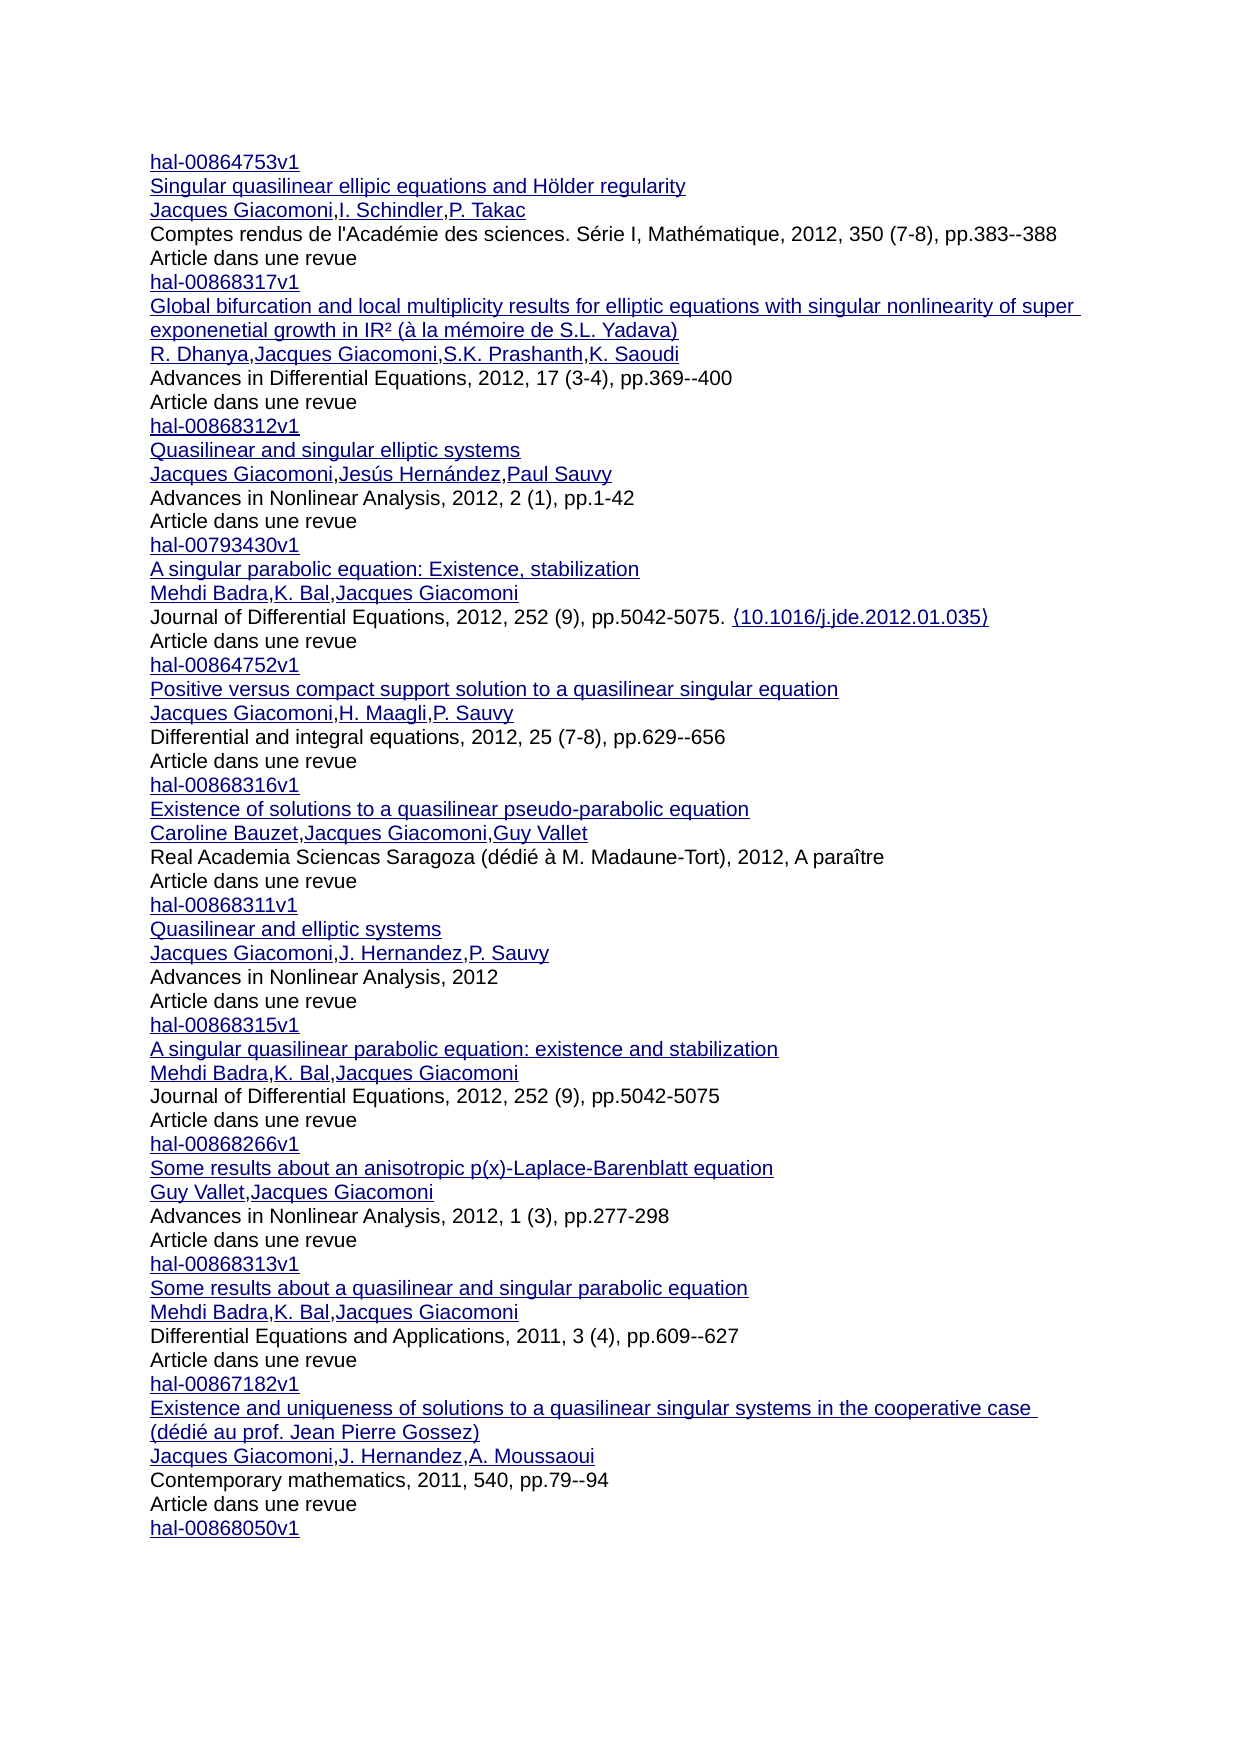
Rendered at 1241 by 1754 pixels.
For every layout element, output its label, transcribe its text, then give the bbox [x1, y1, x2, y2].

table_cell Some results about a quasilinear and singular parabolic equation Mehdi Badra,K. Bal,Jacques Giacomoni Differential Equations and Applications, 2011, 3 (4), pp.609--627 Article dans une revue hal-00867182v1 [150, 1276, 1090, 1396]
table_cell Existence and uniqueness of solutions to a quasilinear singular systems in the cooperative case (dédié au prof. Jean Pierre Gossez) Jacques Giacomoni,J. Hernandez,A. Moussaoui Contemporary mathematics, 2011, 540, pp.79--94 Article dans une revue hal-00868050v1 [150, 1396, 1090, 1539]
table_cell Global bifurcation and local multiplicity results for elliptic equations with singular nonlinearity of super exponenetial growth in IR² (à la mémoire de S.L. Yadava) R. Dhanya,Jacques Giacomoni,S.K. Prashanth,K. Saoudi Advances in Differential Equations, 2012, 17 (3-4), pp.369--400 Article dans une revue hal-00868312v1 [150, 294, 1090, 437]
table_cell Quasilinear and singular elliptic systems Jacques Giacomoni,Jesús Hernández,Paul Sauvy Advances in Nonlinear Analysis, 2012, 2 (1), pp.1-42 Article dans une revue hal-00793430v1 [150, 438, 1090, 557]
table_cell Some results about an anisotropic p(x)-Laplace-Barenblatt equation Guy Vallet,Jacques Giacomoni Advances in Nonlinear Analysis, 2012, 1 (3), pp.277-298 Article dans une revue hal-00868313v1 [150, 1156, 1090, 1276]
table_cell Positive versus compact support solution to a quasilinear singular equation Jacques Giacomoni,H. Maagli,P. Sauvy Differential and integral equations, 2012, 25 (7-8), pp.629--656 Article dans une revue hal-00868316v1 [150, 677, 1090, 797]
table_cell A singular quasilinear parabolic equation: existence and stabilization Mehdi Badra,K. Bal,Jacques Giacomoni Journal of Differential Equations, 2012, 252 (9), pp.5042-5075 Article dans une revue hal-00868266v1 [150, 1036, 1090, 1156]
table_cell Singular quasilinear ellipic equations and Hölder regularity Jacques Giacomoni,I. Schindler,P. Takac Comptes rendus de l'Académie des sciences. Série I, Mathématique, 2012, 350 (7-8), pp.383--388 Article dans une revue hal-00868317v1 [150, 174, 1090, 294]
table_cell A singular parabolic equation: Existence, stabilization Mehdi Badra,K. Bal,Jacques Giacomoni Journal of Differential Equations, 2012, 252 (9), pp.5042-5075. ⟨10.1016/j.jde.2012.01.035⟩ Article dans une revue hal-00864752v1 [150, 557, 1090, 677]
table_cell Existence of solutions to a quasilinear pseudo-parabolic equation Caroline Bauzet,Jacques Giacomoni,Guy Vallet Real Academia Sciencas Saragoza (dédié à M. Madaune-Tort), 2012, A paraître Article dans une revue hal-00868311v1 [150, 797, 1090, 917]
table_cell hal-00864753v1 [150, 150, 1090, 174]
table_cell Quasilinear and elliptic systems Jacques Giacomoni,J. Hernandez,P. Sauvy Advances in Nonlinear Analysis, 2012 Article dans une revue hal-00868315v1 [150, 917, 1090, 1036]
